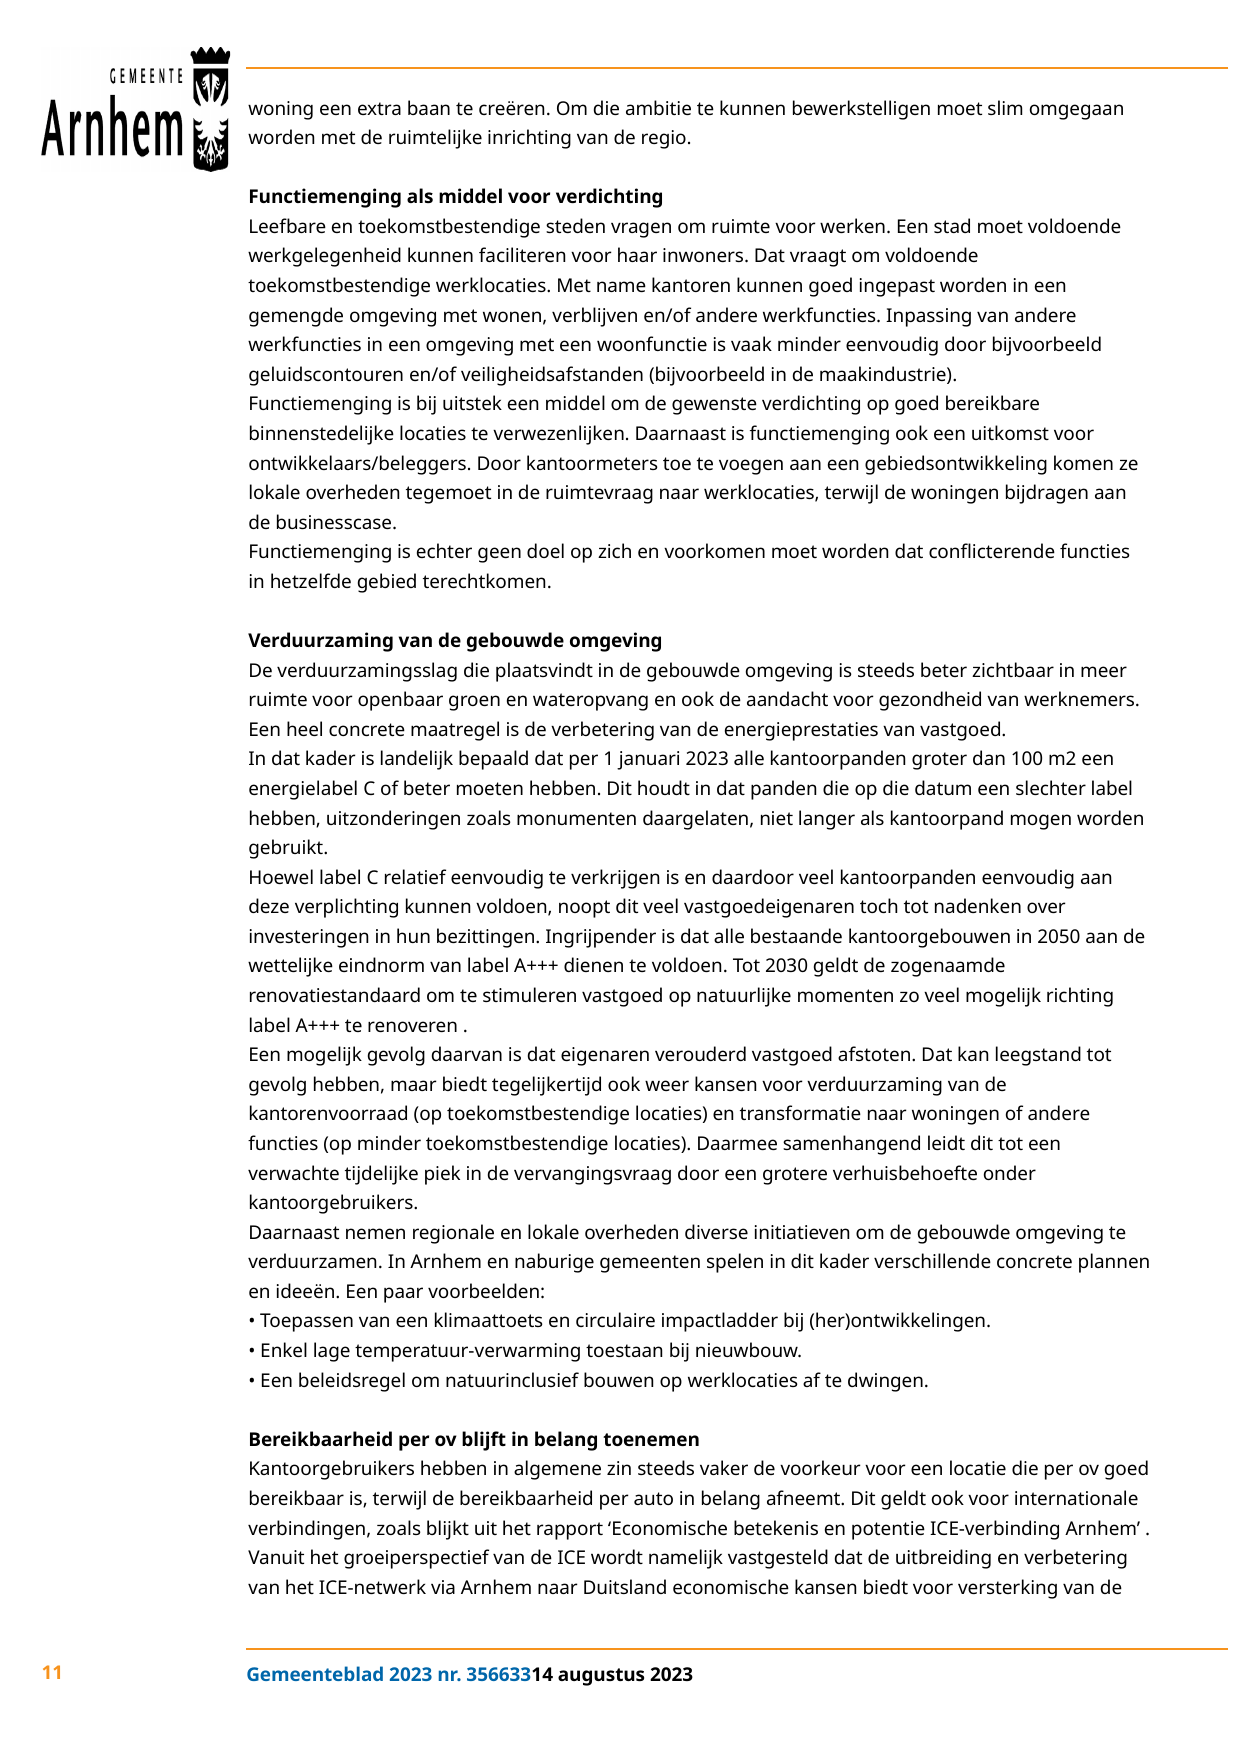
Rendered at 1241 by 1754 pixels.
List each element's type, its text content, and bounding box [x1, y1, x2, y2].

picture [41, 47, 231, 172]
text Een mogelijk gevolg daarvan is dat eigenaren verouderd vastgoed afstoten. Dat kan leegstand tot gevolg hebben, maar biedt tegelijkertijd ook weer kansen voor verduurzaming van de kantorenvoorraad (op toekomstbestendige locaties) en transformatie naar woningen of andere functies (op minder toekomstbestendige locaties). Daarmee samenhangend leidt dit tot een verwachte tijdelijke piek in de vervangingsvraag door een grotere verhuisbehoefte onder kantoorgebruikers. [248, 1041, 1152, 1215]
text Leefbare en toekomstbestendige steden vragen om ruimte voor werken. Een stad moet voldoende werkgelegenheid kunnen faciliteren voor haar inwoners. Dat vraagt om voldoende toekomstbestendige werklocaties. Met name kantoren kunnen goed ingepast worden in een gemengde omgeving met wonen, verblijven en/of andere werkfuncties. Inpassing van andere werkfuncties in een omgeving met een woonfunctie is vaak minder eenvoudig door bijvoorbeeld geluidscontouren en/of veiligheidsafstanden (bijvoorbeeld in de maakindustrie). [248, 213, 1152, 387]
text De verduurzamingsslag die plaatsvindt in de gebouwde omgeving is steeds beter zichtbaar in meer ruimte voor openbaar groen en wateropvang en ook de aandacht voor gezondheid van werknemers. Een heel concrete maatregel is de verbetering van de energieprestaties van vastgoed. [248, 657, 1152, 742]
text • Enkel lage temperatuur-verwarming toestaan bij nieuwbouw. [248, 1337, 1152, 1363]
text Vanuit het groeiperspectief van de ICE wordt namelijk vastgesteld dat de uitbreiding en verbetering van het ICE-netwerk via Arnhem naar Duitsland economische kansen biedt voor versterking van de [248, 1544, 1152, 1600]
text • Toepassen van een klimaattoets en circulaire impactladder bij (her)ontwikkelingen. [248, 1308, 1152, 1333]
text woning een extra baan te creëren. Om die ambitie te kunnen bewerkstelligen moet slim omgegaan worden met de ruimtelijke inrichting van de regio. [248, 95, 1152, 150]
text In dat kader is landelijk bepaald dat per 1 januari 2023 alle kantoorpanden groter dan 100 m2 een energielabel C of beter moeten hebben. Dit houdt in dat panden die op die datum een slechter label hebben, uitzonderingen zoals monumenten daargelaten, niet langer als kantoorpand mogen worden gebruikt. [248, 746, 1152, 860]
text Verduurzaming van de gebouwde omgeving [248, 627, 1152, 653]
text Kantoorgebruikers hebben in algemene zin steeds vaker de voorkeur voor een locatie die per ov goed bereikbaar is, terwijl de bereikbaarheid per auto in belang afneemt. Dit geldt ook voor internationale verbindingen, zoals blijkt uit het rapport ‘Economische betekenis en potentie ICE-verbinding Arnhem’ . [248, 1456, 1152, 1541]
text Functiemenging is echter geen doel op zich en voorkomen moet worden dat conflicterende functies in hetzelfde gebied terechtkomen. [248, 538, 1152, 594]
text Bereikbaarheid per ov blijft in belang toenemen [248, 1426, 1152, 1452]
text Hoewel label C relatief eenvoudig te verkrijgen is en daardoor veel kantoorpanden eenvoudig aan deze verplichting kunnen voldoen, noopt dit veel vastgoedeigenaren toch tot nadenken over investeringen in hun bezittingen. Ingrijpender is dat alle bestaande kantoorgebouwen in 2050 aan de wettelijke eindnorm van label A+++ dienen te voldoen. Tot 2030 geldt de zogenaamde renovatiestandaard om te stimuleren vastgoed op natuurlijke momenten zo veel mogelijk richting label A+++ te renoveren . [248, 864, 1152, 1038]
text Functiemenging is bij uitstek een middel om de gewenste verdichting op goed bereikbare binnenstedelijke locaties te verwezenlijken. Daarnaast is functiemenging ook een uitkomst voor ontwikkelaars/beleggers. Door kantoormeters toe te voegen aan een gebiedsontwikkeling komen ze lokale overheden tegemoet in de ruimtevraag naar werklocaties, terwijl de woningen bijdragen aan de businesscase. [248, 391, 1152, 535]
text Functiemenging als middel voor verdichting [248, 183, 1152, 209]
text Daarnaast nemen regionale en lokale overheden diverse initiatieven om de gebouwde omgeving te verduurzamen. In Arnhem en naburige gemeenten spelen in dit kader verschillende concrete plannen en ideeën. Een paar voorbeelden: [248, 1219, 1152, 1304]
text • Een beleidsregel om natuurinclusief bouwen op werklocaties af te dwingen. [248, 1367, 1152, 1393]
